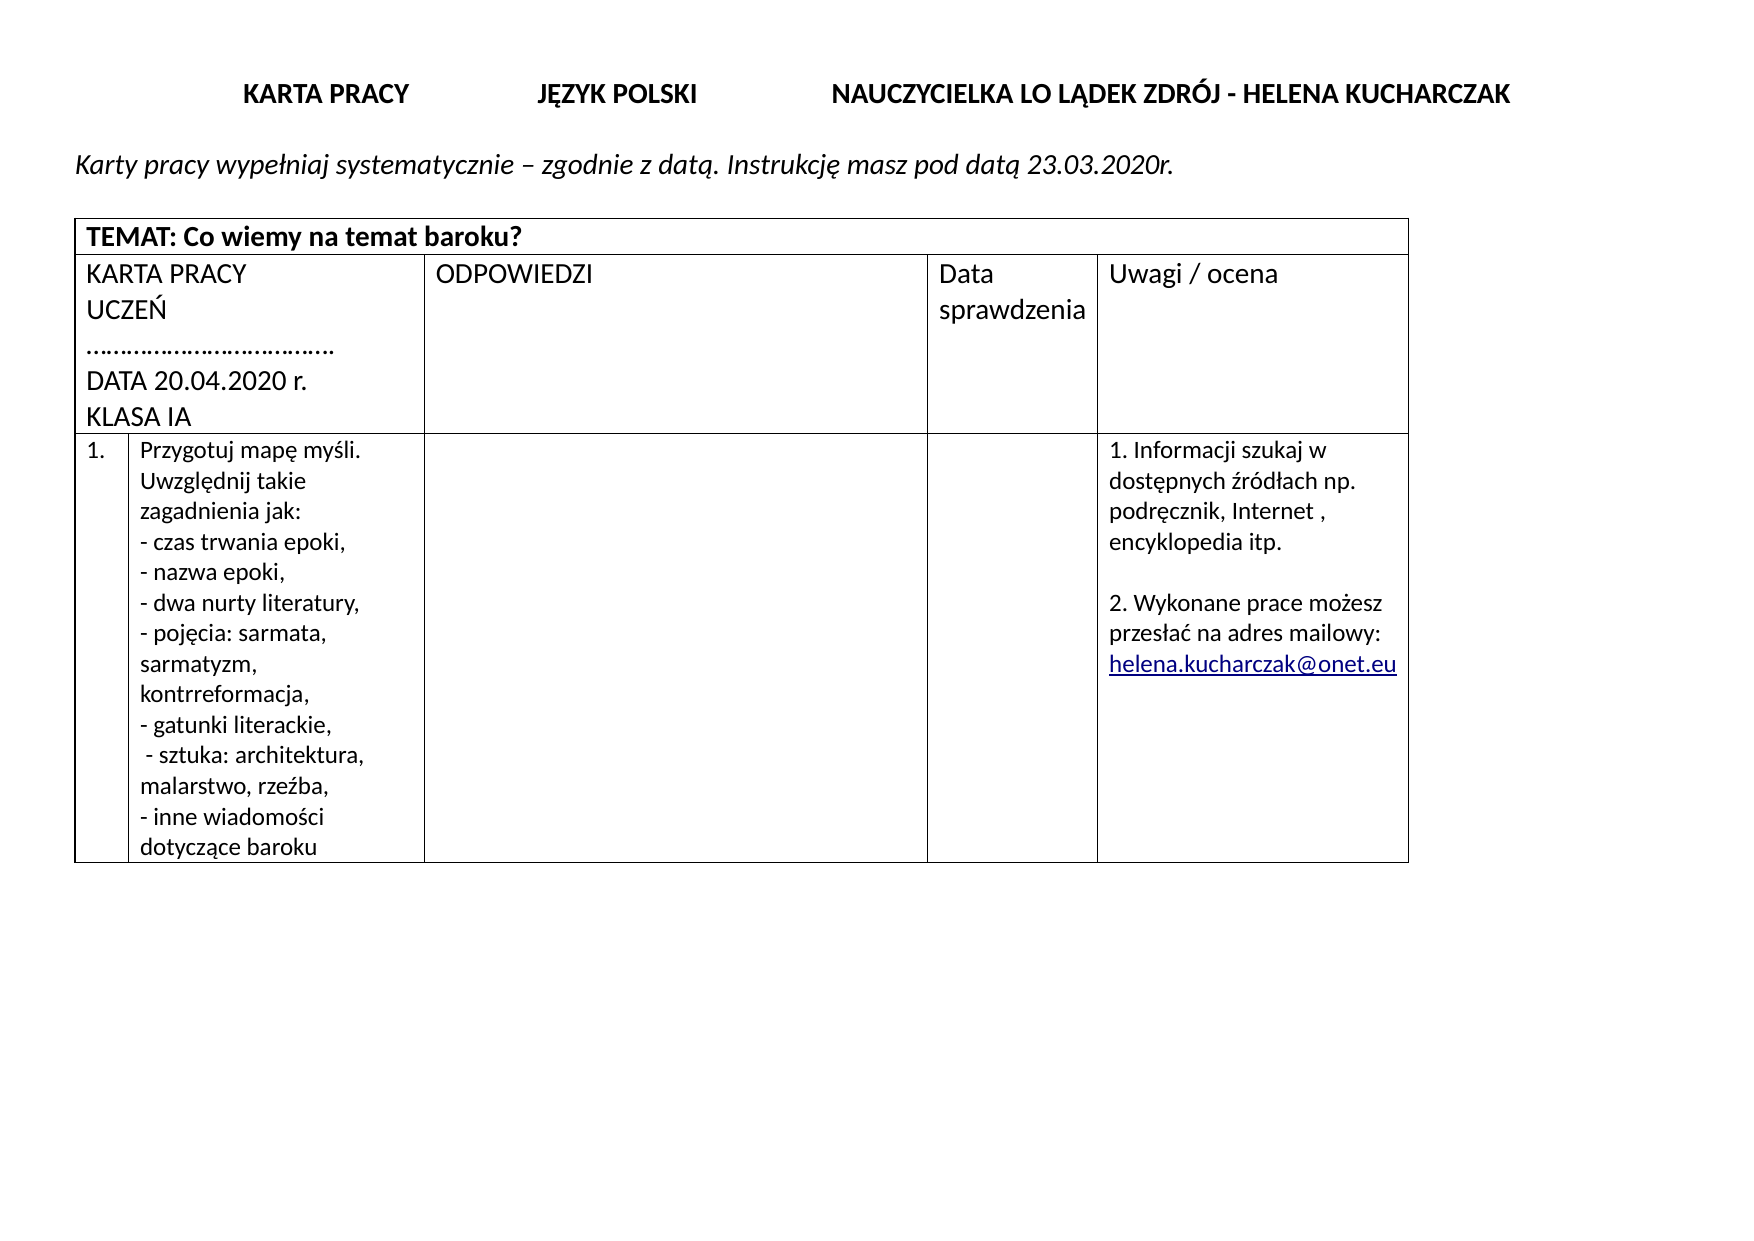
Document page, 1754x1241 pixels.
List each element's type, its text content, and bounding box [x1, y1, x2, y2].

table_cell [928, 434, 1097, 862]
table_cell Data sprawdzenia [928, 255, 1097, 433]
table_cell 1. [76, 434, 128, 862]
table_cell 1. Informacji szukaj w dostępnych źródłach np. podręcznik, Internet , encyklopedia itp. 2. Wykonane prace możesz przesłać na adres mailowy: helena.kucharczak@onet.eu [1098, 434, 1408, 862]
table_cell KARTA PRACY UCZEŃ ………………………………. DATA 20.04.2020 r. KLASA IA [76, 255, 424, 433]
table_cell [425, 434, 927, 862]
table_cell Przygotuj mapę myśli. Uwzględnij takie zagadnienia jak: - czas trwania epoki, - nazwa epoki, - dwa nurty literatury, - pojęcia: sarmata, sarmatyzm, kontrreformacja, - gatunki literackie, - sztuka: architektura, malarstwo, rzeźba, - inne wiadomości dotyczące baroku [129, 434, 424, 862]
table_cell Uwagi / ocena [1098, 255, 1408, 433]
text KARTA PRACY JĘZYK POLSKI NAUCZYCIELKA LO LĄDEK ZDRÓJ - HELENA KUCHARCZAK [75, 75, 1679, 111]
text Karty pracy wypełniaj systematycznie – zgodnie z datą. Instrukcję masz pod datą 23.03.2020r. [75, 146, 1679, 182]
table_cell ODPOWIEDZI [425, 255, 927, 433]
table_header TEMAT: Co wiemy na temat baroku? [76, 219, 1408, 254]
